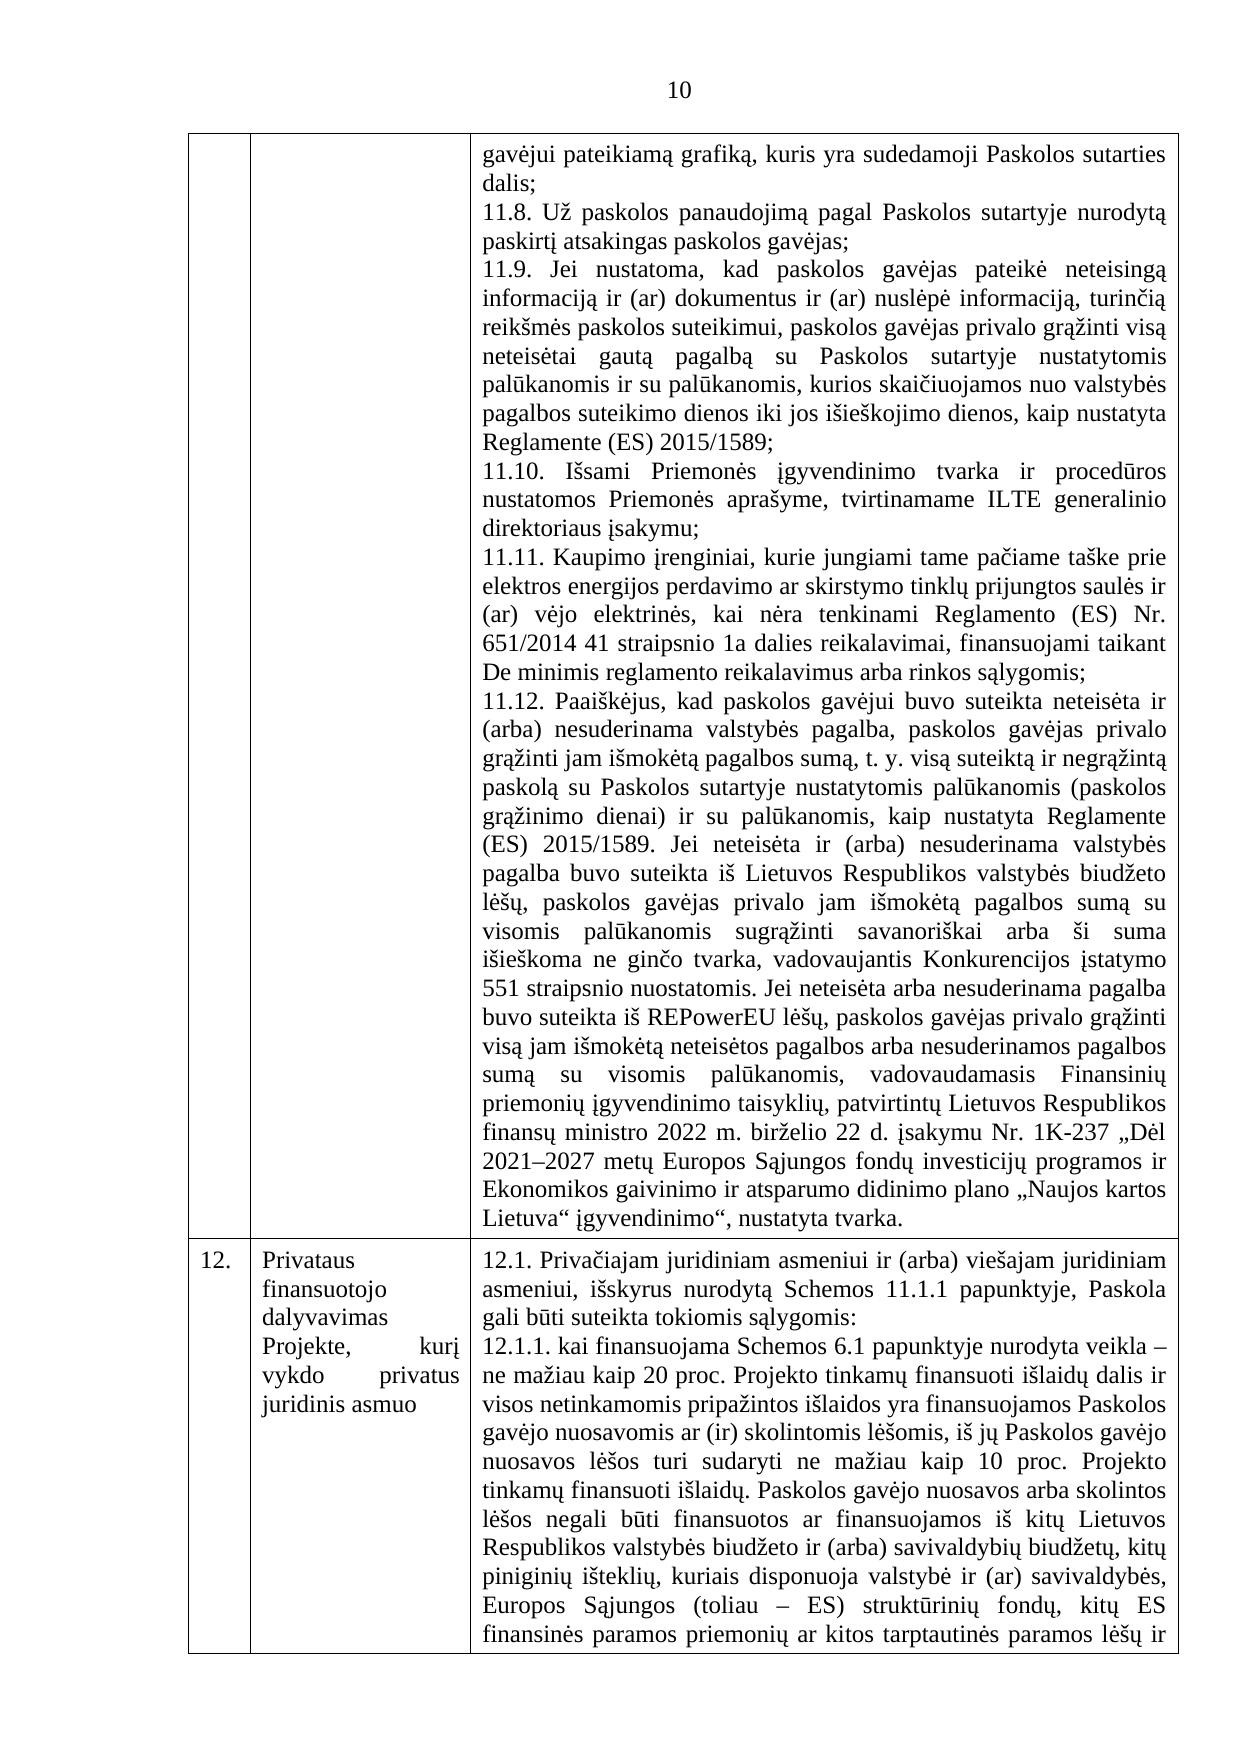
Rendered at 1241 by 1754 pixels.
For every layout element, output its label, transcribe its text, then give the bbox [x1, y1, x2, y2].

table_cell [189, 134, 250, 1238]
table_cell 12.1. Privačiajam juridiniam asmeniui ir (arba) viešajam juridiniam asmeniui, išskyrus nurodytą Schemos 11.1.1 papunktyje, Paskola gali būti suteikta tokiomis sąlygomis: 12.1.1. kai finansuojama Schemos 6.1 papunktyje nurodyta veikla – ne mažiau kaip 20 proc. Projekto tinkamų finansuoti išlaidų dalis ir visos netinkamomis pripažintos išlaidos yra finansuojamos Paskolos gavėjo nuosavomis ar (ir) skolintomis lėšomis, iš jų Paskolos gavėjo nuosavos lėšos turi sudaryti ne mažiau kaip 10 proc. Projekto tinkamų finansuoti išlaidų. Paskolos gavėjo nuosavos arba skolintos lėšos negali būti finansuotos ar finansuojamos iš kitų Lietuvos Respublikos valstybės biudžeto ir (arba) savivaldybių biudžetų, kitų piniginių išteklių, kuriais disponuoja valstybė ir (ar) savivaldybės, Europos Sąjungos (toliau – ES) struktūrinių fondų, kitų ES finansinės paramos priemonių ar kitos tarptautinės paramos lėšų ir [471, 1239, 1178, 1653]
table_cell Privataus finansuotojo dalyvavimas Projekte, kurį vykdo privatus juridinis asmuo [251, 1239, 470, 1653]
table_cell 12. [189, 1239, 250, 1653]
table_cell gavėjui pateikiamą grafiką, kuris yra sudedamoji Paskolos sutarties dalis; 11.8. Už paskolos panaudojimą pagal Paskolos sutartyje nurodytą paskirtį atsakingas paskolos gavėjas; 11.9. Jei nustatoma, kad paskolos gavėjas pateikė neteisingą informaciją ir (ar) dokumentus ir (ar) nuslėpė informaciją, turinčią reikšmės paskolos suteikimui, paskolos gavėjas privalo grąžinti visą neteisėtai gautą pagalbą su Paskolos sutartyje nustatytomis palūkanomis ir su palūkanomis, kurios skaičiuojamos nuo valstybės pagalbos suteikimo dienos iki jos išieškojimo dienos, kaip nustatyta Reglamente (ES) 2015/1589; 11.10. Išsami Priemonės įgyvendinimo tvarka ir procedūros nustatomos Priemonės aprašyme, tvirtinamame ILTE generalinio direktoriaus įsakymu; 11.11. Kaupimo įrenginiai, kurie jungiami tame pačiame taške prie elektros energijos perdavimo ar skirstymo tinklų prijungtos saulės ir (ar) vėjo elektrinės, kai nėra tenkinami Reglamento (ES) Nr. 651/2014 41 straipsnio 1a dalies reikalavimai, finansuojami taikant De minimis reglamento reikalavimus arba rinkos sąlygomis; 11.12. Paaiškėjus, kad paskolos gavėjui buvo suteikta neteisėta ir (arba) nesuderinama valstybės pagalba, paskolos gavėjas privalo grąžinti jam išmokėtą pagalbos sumą, t. y. visą suteiktą ir negrąžintą paskolą su Paskolos sutartyje nustatytomis palūkanomis (paskolos grąžinimo dienai) ir su palūkanomis, kaip nustatyta Reglamente (ES) 2015/1589. Jei neteisėta ir (arba) nesuderinama valstybės pagalba buvo suteikta iš Lietuvos Respublikos valstybės biudžeto lėšų, paskolos gavėjas privalo jam išmokėtą pagalbos sumą su visomis palūkanomis sugrąžinti savanoriškai arba ši suma išieškoma ne ginčo tvarka, vadovaujantis Konkurencijos įstatymo 551 straipsnio nuostatomis. Jei neteisėta arba nesuderinama pagalba buvo suteikta iš REPowerEU lėšų, paskolos gavėjas privalo grąžinti visą jam išmokėtą neteisėtos pagalbos arba nesuderinamos pagalbos sumą su visomis palūkanomis, vadovaudamasis Finansinių priemonių įgyvendinimo taisyklių, patvirtintų Lietuvos Respublikos finansų ministro 2022 m. birželio 22 d. įsakymu Nr. 1K-237 „Dėl 2021–2027 metų Europos Sąjungos fondų investicijų programos ir Ekonomikos gaivinimo ir atsparumo didinimo plano „Naujos kartos Lietuva“ įgyvendinimo“, nustatyta tvarka. [471, 134, 1178, 1238]
table_cell [251, 134, 470, 1238]
